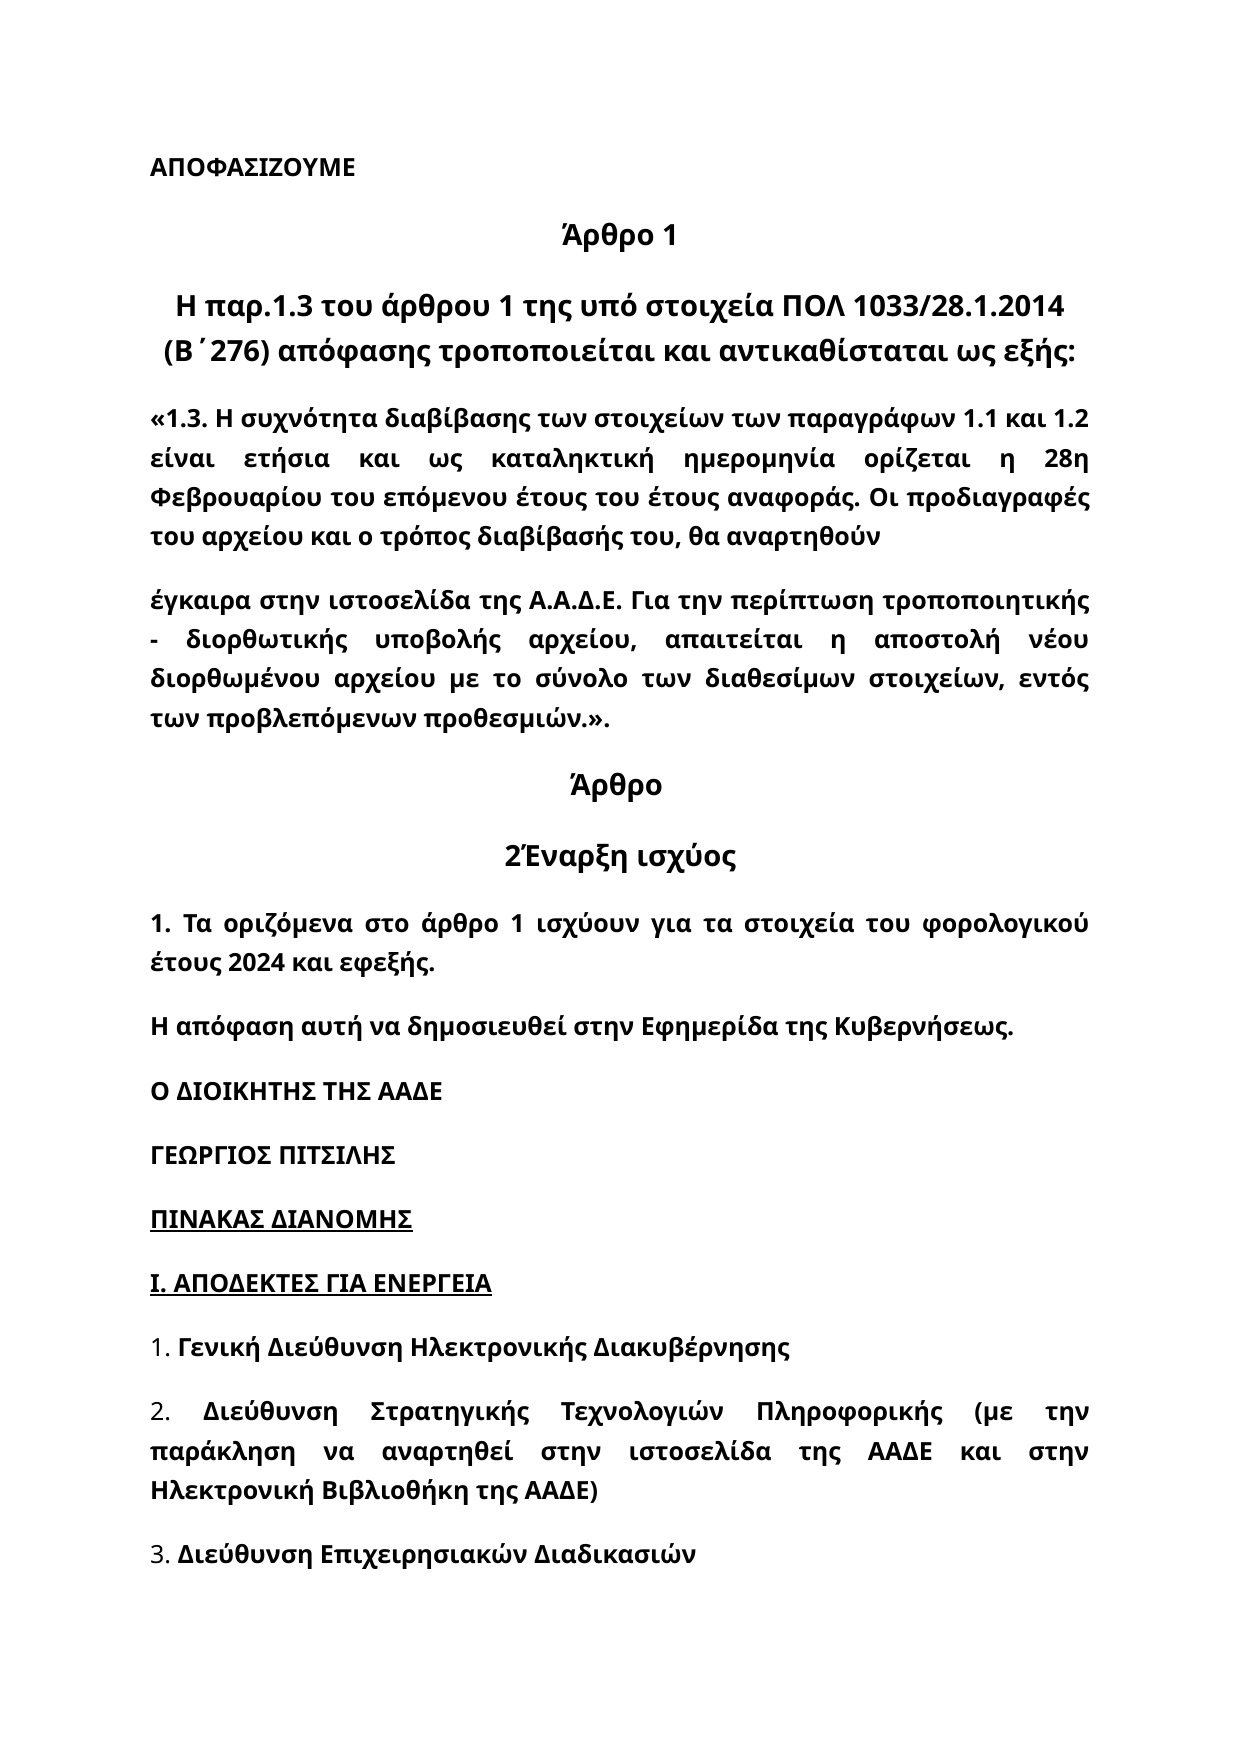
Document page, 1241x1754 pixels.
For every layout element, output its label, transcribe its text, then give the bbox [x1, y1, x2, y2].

text Ι. ΑΠΟΔΕΚΤΕΣ ΓΙΑ ΕΝΕΡΓΕΙΑ [150, 1266, 1090, 1300]
text ΠΙΝΑΚΑΣ ΔΙΑΝΟΜΗΣ [150, 1201, 1090, 1236]
subtitle 2Έναρξη ισχύος [150, 835, 1090, 875]
subtitle Άρθρο [150, 764, 1090, 804]
subtitle Η παρ.1.3 του άρθρου 1 της υπό στοιχεία ΠΟΛ 1033/28.1.2014 (Β΄276) απόφασης τροποποιείται και αντικαθίσταται ως εξής: [150, 285, 1090, 370]
text Η απόφαση αυτή να δημοσιευθεί στην Εφημερίδα της Κυβερνήσεως. [150, 1009, 1090, 1043]
text «1.3. Η συχνότητα διαβίβασης των στοιχείων των παραγράφων 1.1 και 1.2 είναι ετήσια και ως καταληκτική ημερομηνία ορίζεται η 28η Φεβρουαρίου του επόμενου έτους του έτους αναφοράς. Οι προδιαγραφές του αρχείου και ο τρόπος διαβίβασής του, θα αναρτηθούν [150, 401, 1090, 553]
text 3. Διεύθυνση Επιχειρησιακών Διαδικασιών [150, 1536, 1090, 1571]
subtitle Άρθρο 1 [150, 214, 1090, 254]
text 1. Τα οριζόμενα στο άρθρο 1 ισχύουν για τα στοιχεία του φορολογικού έτους 2024 και εφεξής. [150, 906, 1090, 979]
text ΓΕΩΡΓΙΟΣ ΠΙΤΣΙΛΗΣ [150, 1137, 1090, 1171]
text Ο ΔΙΟΙΚΗΤΗΣ ΤΗΣ ΑΑΔΕ [150, 1073, 1090, 1107]
text ΑΠΟΦΑΣΙΖΟΥΜΕ [150, 150, 1090, 184]
text 2. Διεύθυνση Στρατηγικής Τεχνολογιών Πληροφορικής (με την παράκληση να αναρτηθεί στην ιστοσελίδα της ΑΑΔΕ και στην Ηλεκτρονική Βιβλιοθήκη της ΑΑΔΕ) [150, 1394, 1090, 1506]
text 1. Γενική Διεύθυνση Ηλεκτρονικής Διακυβέρνησης [150, 1330, 1090, 1364]
text έγκαιρα στην ιστοσελίδα της Α.Α.Δ.Ε. Για την περίπτωση τροποποιητικής - διορθωτικής υποβολής αρχείου, απαιτείται η αποστολή νέου διορθωμένου αρχείου με το σύνολο των διαθεσίμων στοιχείων, εντός των προβλεπόμενων προθεσμιών.». [150, 583, 1090, 734]
